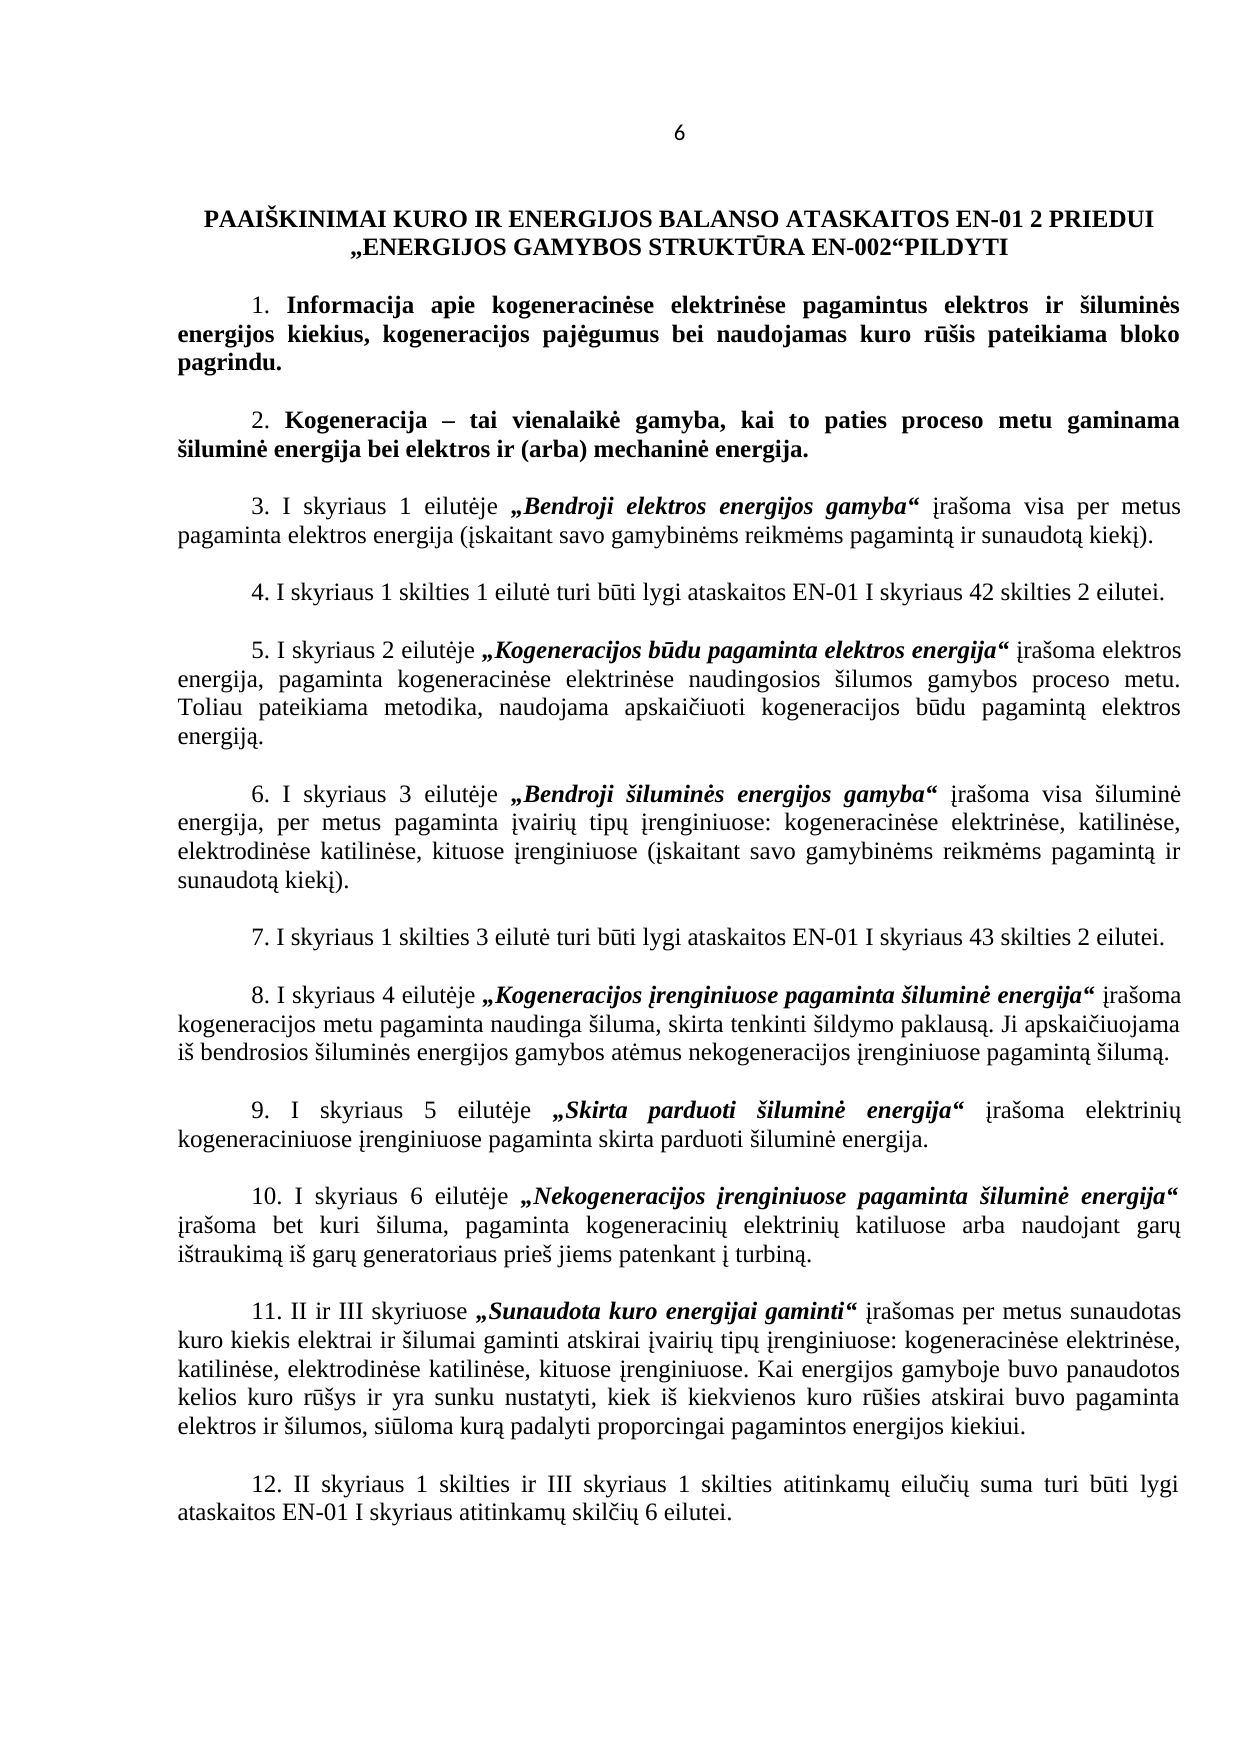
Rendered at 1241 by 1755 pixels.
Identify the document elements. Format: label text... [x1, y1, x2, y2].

text 1. Informacija apie kogeneracinėse elektrinėse pagamintus elektros ir šiluminės energijos kiekius, kogeneracijos pajėgumus bei naudojamas kuro rūšis pateikiama bloko pagrindu. [177, 290, 1181, 376]
text 6. I skyriaus 3 eilutėje „Bendroji šiluminės energijos gamyba“ įrašoma visa šiluminė energija, per metus pagaminta įvairių tipų įrenginiuose: kogeneracinėse elektrinėse, katilinėse, elektrodinėse katilinėse, kituose įrenginiuose (įskaitant savo gamybinėms reikmėms pagamintą ir sunaudotą kiekį). [177, 779, 1181, 894]
text 11. II ir III skyriuose „Sunaudota kuro energijai gaminti“ įrašomas per metus sunaudotas kuro kiekis elektrai ir šilumai gaminti atskirai įvairių tipų įrenginiuose: kogeneracinėse elektrinėse, katilinėse, elektrodinėse katilinėse, kituose įrenginiuose. Kai energijos gamyboje buvo panaudotos kelios kuro rūšys ir yra sunku nustatyti, kiek iš kiekvienos kuro rūšies atskirai buvo pagaminta elektros ir šilumos, siūloma kurą padalyti proporcingai pagamintos energijos kiekiui. [177, 1296, 1181, 1440]
text 9. I skyriaus 5 eilutėje „Skirta parduoti šiluminė energija“ įrašoma elektrinių kogeneraciniuose įrenginiuose pagaminta skirta parduoti šiluminė energija. [177, 1095, 1181, 1152]
text 7. I skyriaus 1 skilties 3 eilutė turi būti lygi ataskaitos EN-01 I skyriaus 43 skilties 2 eilutei. [177, 922, 1181, 951]
text 2. Kogeneracija – tai vienalaikė gamyba, kai to paties proceso metu gaminama šiluminė energija bei elektros ir (arba) mechaninė energija. [177, 405, 1181, 462]
text 8. I skyriaus 4 eilutėje „Kogeneracijos įrenginiuose pagaminta šiluminė energija“ įrašoma kogeneracijos metu pagaminta naudinga šiluma, skirta tenkinti šildymo paklausą. Ji apskaičiuojama iš bendrosios šiluminės energijos gamybos atėmus nekogeneracijos įrenginiuose pagamintą šilumą. [177, 980, 1181, 1066]
text 4. I skyriaus 1 skilties 1 eilutė turi būti lygi ataskaitos EN-01 I skyriaus 42 skilties 2 eilutei. [177, 577, 1181, 606]
text PAAIŠKINIMAI KURO IR ENERGIJOS BALANSO ATASKAITOS EN-01 2 PRIEDUI „ENERGIJOS GAMYBOS STRUKTŪRA EN-002“PILDYTI [177, 204, 1181, 261]
text 12. II skyriaus 1 skilties ir III skyriaus 1 skilties atitinkamų eilučių suma turi būti lygi ataskaitos EN-01 I skyriaus atitinkamų skilčių 6 eilutei. [177, 1469, 1181, 1526]
text 10. I skyriaus 6 eilutėje „Nekogeneracijos įrenginiuose pagaminta šiluminė energija“ įrašoma bet kuri šiluma, pagaminta kogeneracinių elektrinių katiluose arba naudojant garų ištraukimą iš garų generatoriaus prieš jiems patenkant į turbiną. [177, 1181, 1181, 1267]
text 3. I skyriaus 1 eilutėje „Bendroji elektros energijos gamyba“ įrašoma visa per metus pagaminta elektros energija (įskaitant savo gamybinėms reikmėms pagamintą ir sunaudotą kiekį). [177, 491, 1181, 549]
text 5. I skyriaus 2 eilutėje „Kogeneracijos būdu pagaminta elektros energija“ įrašoma elektros energija, pagaminta kogeneracinėse elektrinėse naudingosios šilumos gamybos proceso metu. Toliau pateikiama metodika, naudojama apskaičiuoti kogeneracijos būdu pagamintą elektros energiją. [177, 635, 1181, 750]
